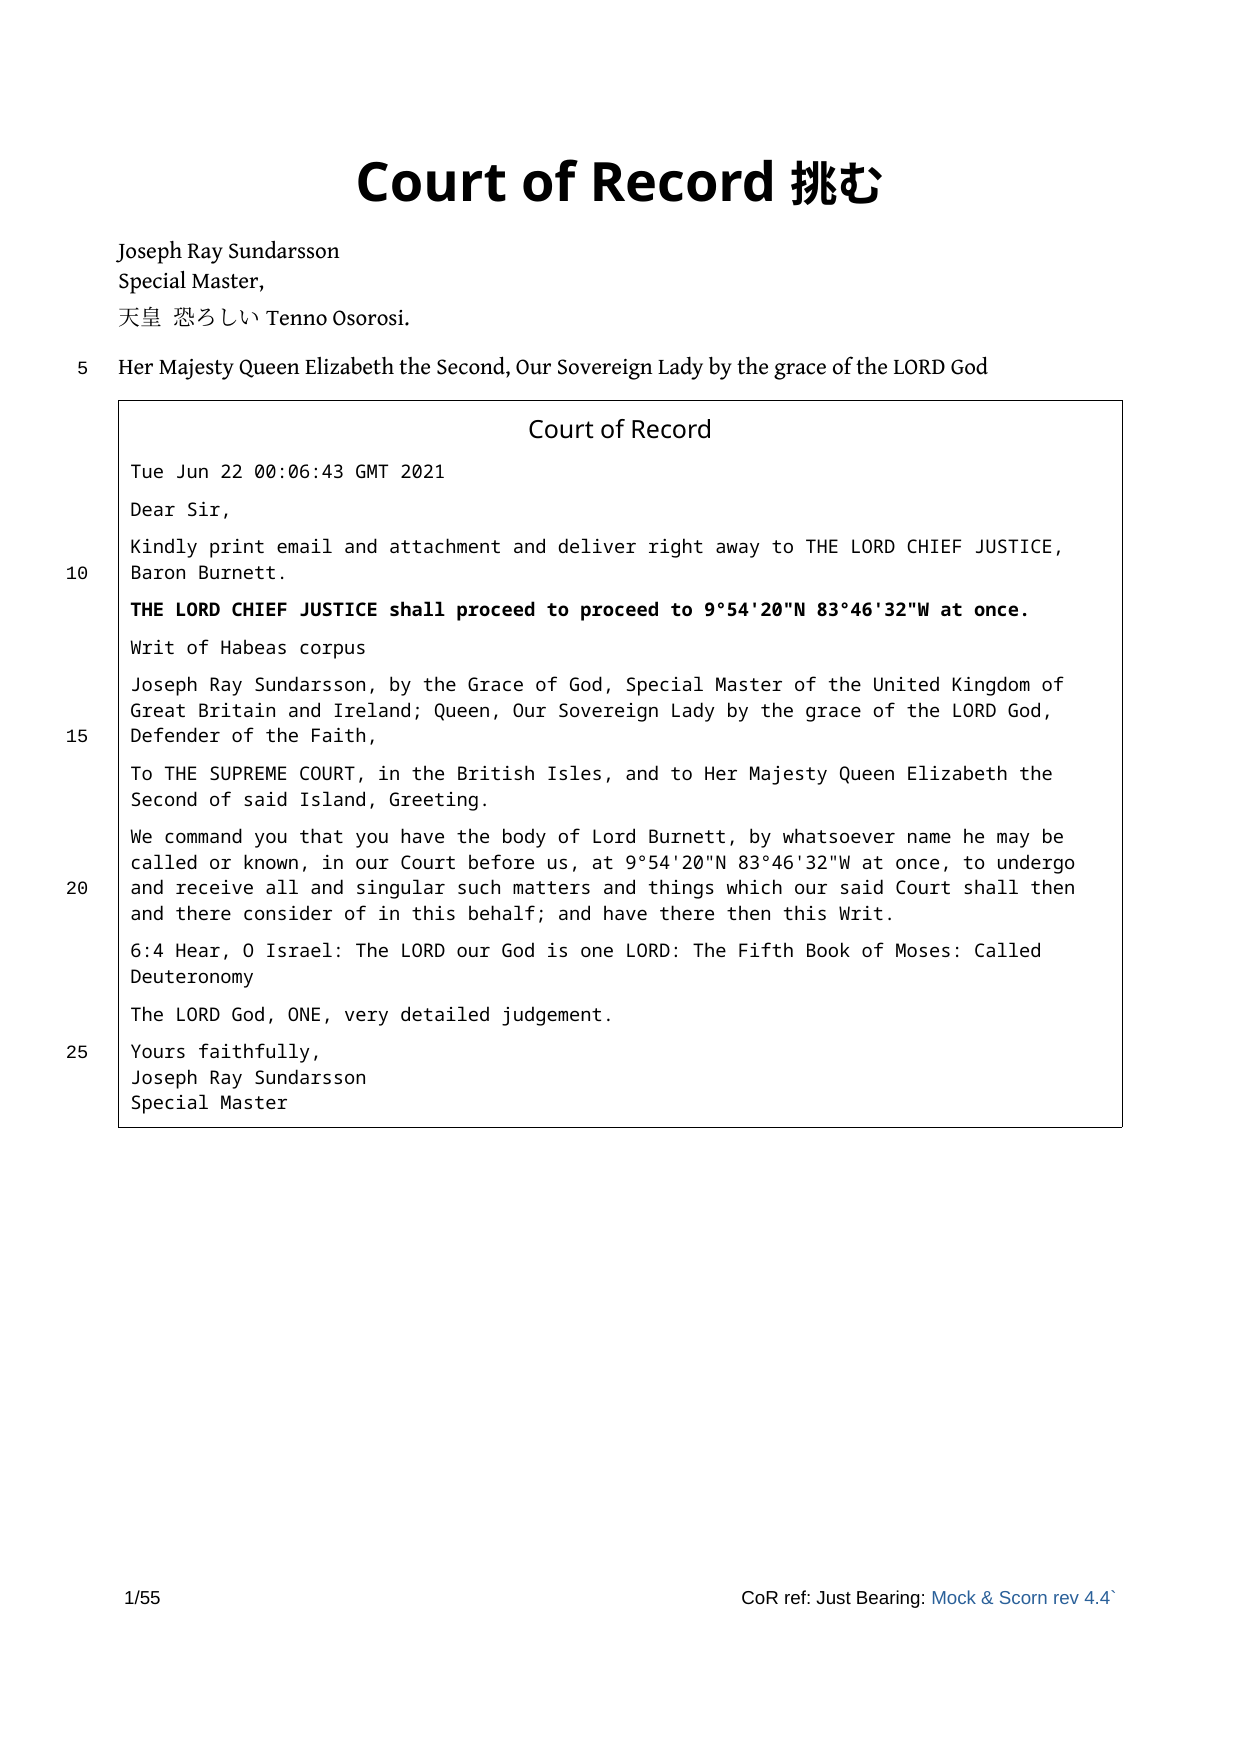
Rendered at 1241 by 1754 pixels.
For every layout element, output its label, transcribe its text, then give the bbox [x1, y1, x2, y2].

text Joseph Ray Sundarsson, by the Grace of God, Special Master of the United Kingdom of Great Britain and Ireland; Queen, Our Sovereign Lady by the grace of the LORD God, Defender of the Faith, [119, 660, 1122, 748]
text Dear Sir, [119, 484, 1122, 521]
text Her Majesty Queen Elizabeth the Second, Our Sovereign Lady by the grace of the LORD God [118, 354, 1122, 381]
text The LORD God, ONE, very detailed judgement. [119, 989, 1122, 1026]
text Kindly print email and attachment and deliver right away to THE LORD CHIEF JUSTICE, Baron Burnett. [119, 521, 1122, 584]
text Court of Record [119, 401, 1122, 446]
text To THE SUPREME COURT, in the British Isles, and to Her Majesty Queen Elizabeth the Second of said Island, Greeting. [119, 748, 1122, 811]
text Tue Jun 22 00:06:43 GMT 2021 [119, 446, 1122, 484]
text Writ of Habeas corpus [119, 622, 1122, 660]
text Yours faithfully, Joseph Ray Sundarsson Special Master [119, 1026, 1122, 1127]
text Court of Record 挑む [118, 143, 1122, 217]
text 6:4 Hear, O Israel: The LORD our God is one LORD: The Fifth Book of Moses: Called Deuteronomy [119, 926, 1122, 989]
text THE LORD CHIEF JUSTICE shall proceed to proceed to 9°54'20"N 83°46'32"W at once. [119, 584, 1122, 622]
text We command you that you have the body of Lord Burnett, by whatsoever name he may be called or known, in our Court before us, at 9°54'20"N 83°46'32"W at once, to undergo and receive all and singular such matters and things which our said Court shall then and there consider of in this behalf; and have there then this Writ. [119, 811, 1122, 926]
text Joseph Ray Sundarsson Special Master, 天皇 恐ろしい Tenno Osorosi. [118, 238, 1122, 332]
